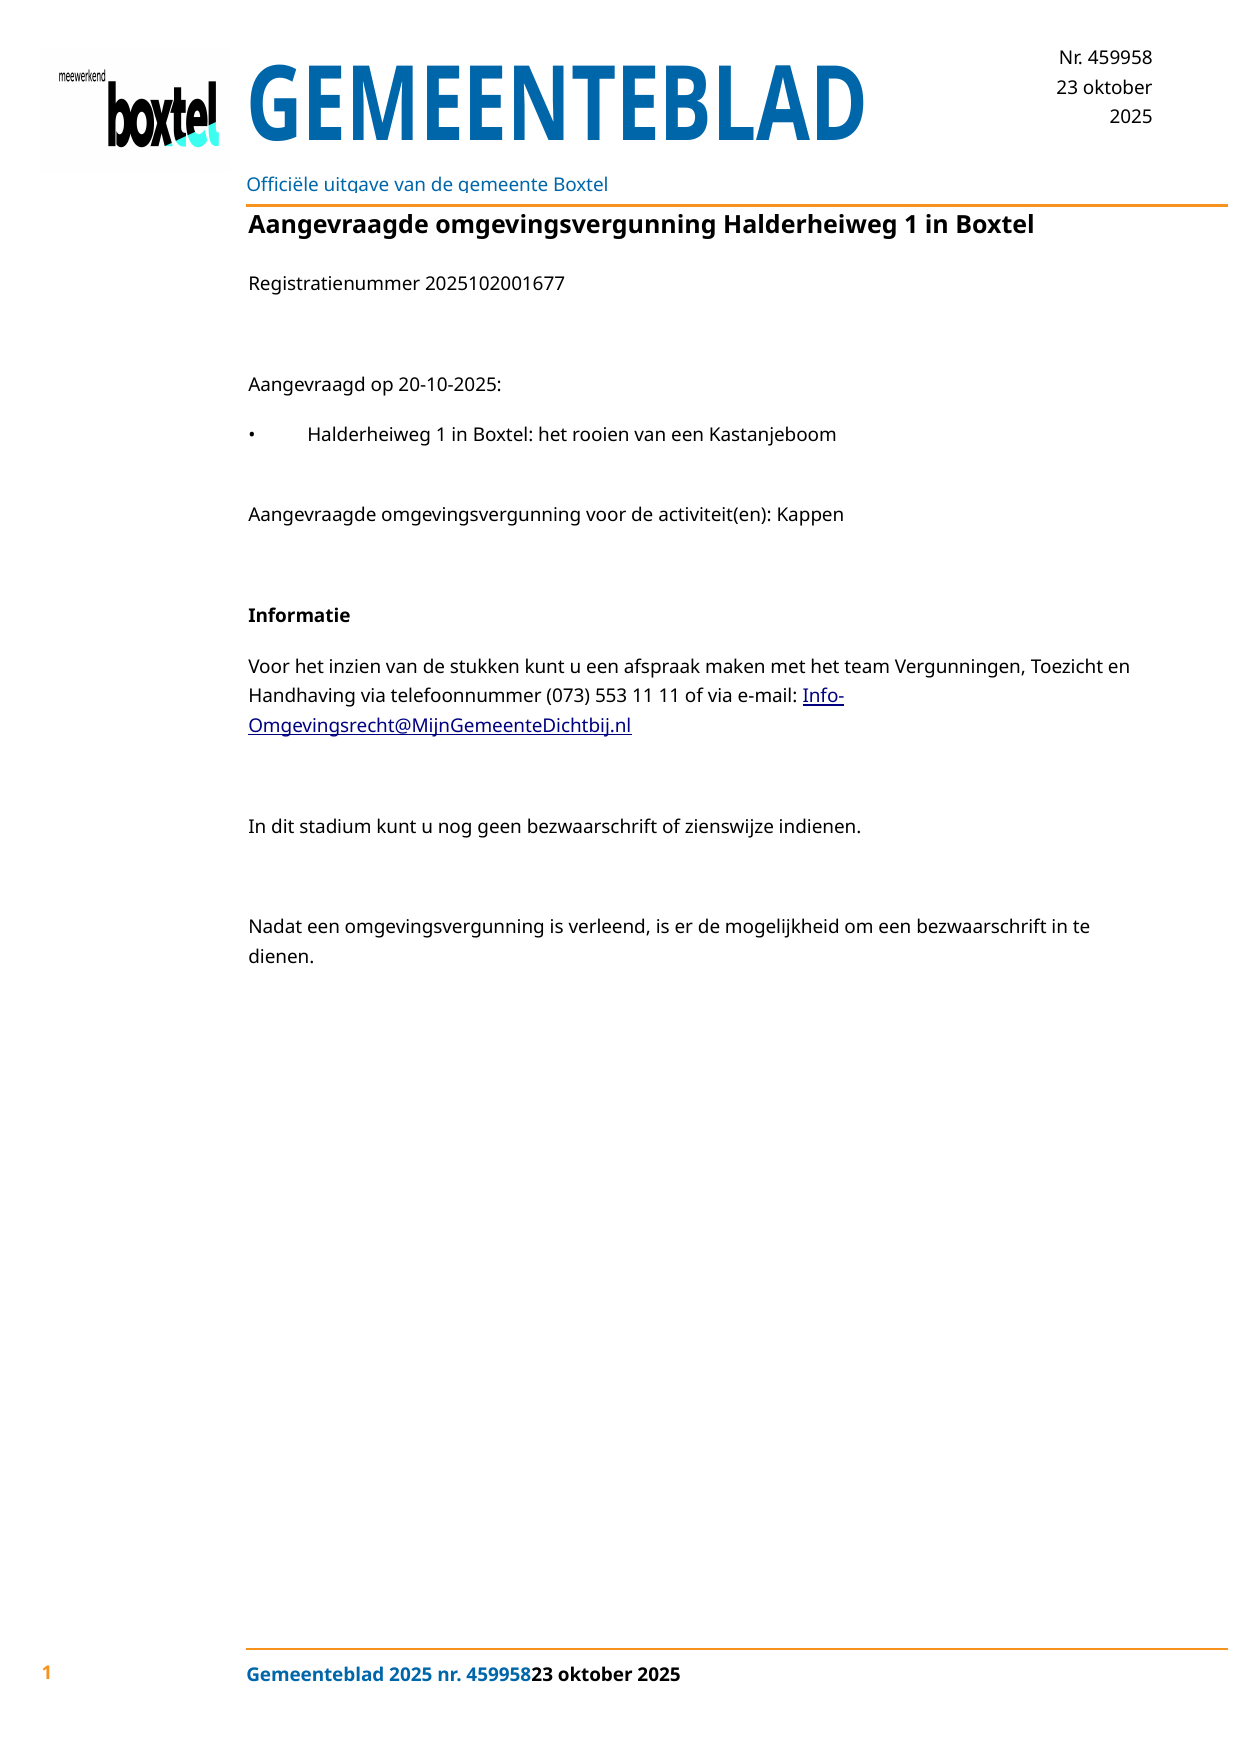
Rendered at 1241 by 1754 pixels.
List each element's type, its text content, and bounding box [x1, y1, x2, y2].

picture [41, 47, 231, 172]
text Aangevraagde omgevingsvergunning voor de activiteit(en): Kappen [248, 502, 1152, 527]
text Aangevraagde omgevingsvergunning Halderheiweg 1 in Boxtel [248, 207, 1152, 241]
text Nadat een omgevingsvergunning is verleend, is er de mogelijkheid om een bezwaarschrift in te dienen. [248, 914, 1152, 969]
text In dit stadium kunt u nog geen bezwaarschrift of zienswijze indienen. [248, 813, 1152, 838]
text Aangevraagd op 20-10-2025: [248, 371, 1152, 397]
text Informatie [248, 602, 1152, 628]
text Voor het inzien van de stukken kunt u een afspraak maken met het team Vergunningen, Toezicht en Handhaving via telefoonnummer (073) 553 11 11 of via e-mail: Info-Omgevingsrecht@MijnGemeenteDichtbij.nl [248, 653, 1152, 738]
list Halderheiweg 1 in Boxtel: het rooien van een Kastanjeboom [248, 422, 1152, 447]
text Registratienummer 2025102001677 [248, 270, 1152, 296]
